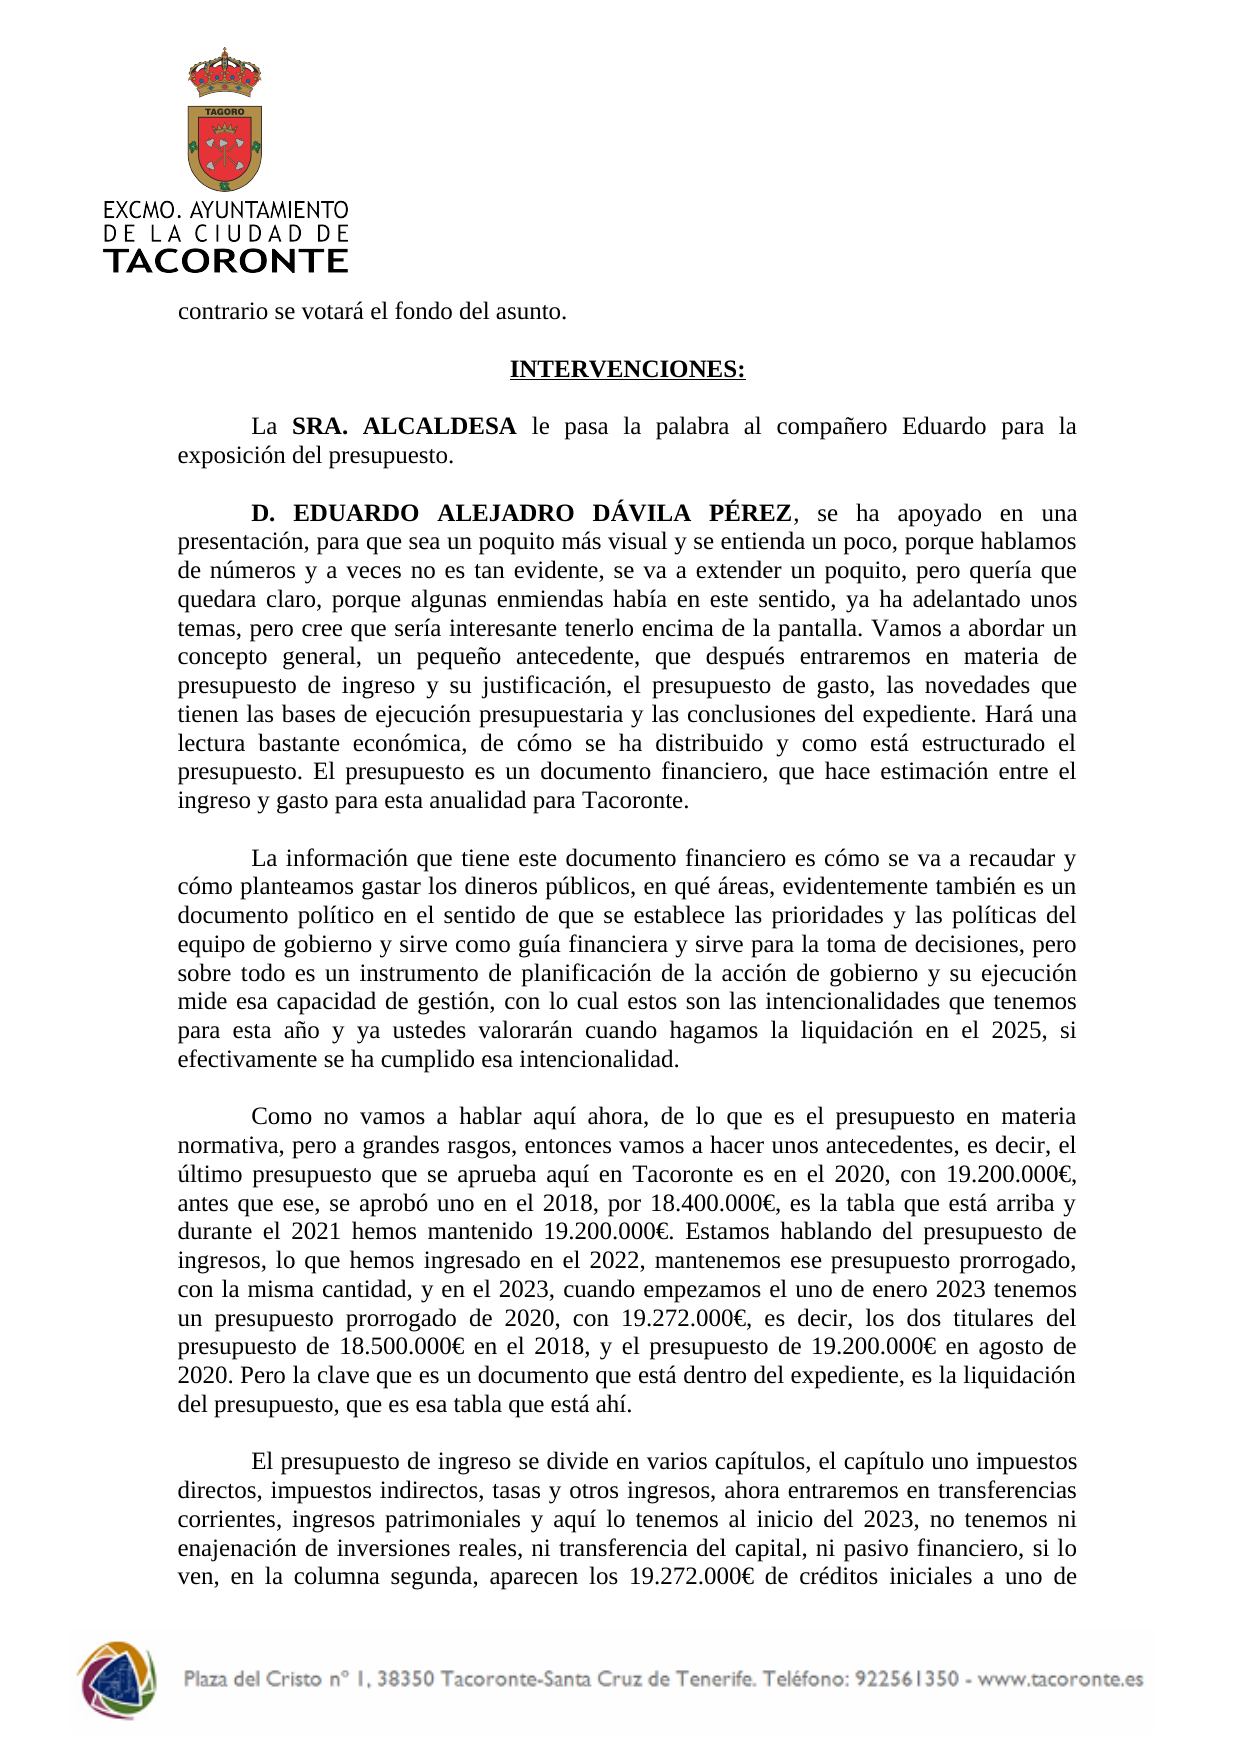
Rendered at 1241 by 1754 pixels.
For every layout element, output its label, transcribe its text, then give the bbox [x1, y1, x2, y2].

text El presupuesto de ingreso se divide en varios capítulos, el capítulo uno impuestos directos, impuestos indirectos, tasas y otros ingresos, ahora entraremos en transferencias corrientes, ingresos patrimoniales y aquí lo tenemos al inicio del 2023, no tenemos ni enajenación de inversiones reales, ni transferencia del capital, ni pasivo financiero, si lo ven, en la columna segunda, aparecen los 19.272.000€ de créditos iniciales a uno de [177, 1446, 1078, 1590]
text La SRA. ALCALDESA le pasa la palabra al compañero Eduardo para la exposición del presupuesto. [177, 411, 1078, 469]
text Como no vamos a hablar aquí ahora, de lo que es el presupuesto en materia normativa, pero a grandes rasgos, entonces vamos a hacer unos antecedentes, es decir, el último presupuesto que se aprueba aquí en Tacoronte es en el 2020, con 19.200.000€, antes que ese, se aprobó uno en el 2018, por 18.400.000€, es la tabla que está arriba y durante el 2021 hemos mantenido 19.200.000€. Estamos hablando del presupuesto de ingresos, lo que hemos ingresado en el 2022, mantenemos ese presupuesto prorrogado, con la misma cantidad, y en el 2023, cuando empezamos el uno de enero 2023 tenemos un presupuesto prorrogado de 2020, con 19.272.000€, es decir, los dos titulares del presupuesto de 18.500.000€ en el 2018, y el presupuesto de 19.200.000€ en agosto de 2020. Pero la clave que es un documento que está dentro del expediente, es la liquidación del presupuesto, que es esa tabla que está ahí. [177, 1101, 1078, 1418]
text La información que tiene este documento financiero es cómo se va a recaudar y cómo planteamos gastar los dineros públicos, en qué áreas, evidentemente también es un documento político en el sentido de que se establece las prioridades y las políticas del equipo de gobierno y sirve como guía financiera y sirve para la toma de decisiones, pero sobre todo es un instrumento de planificación de la acción de gobierno y su ejecución mide esa capacidad de gestión, con lo cual estos son las intencionalidades que tenemos para esta año y ya ustedes valorarán cuando hagamos la liquidación en el 2025, si efectivamente se ha cumplido esa intencionalidad. [177, 843, 1078, 1073]
picture [70, 1628, 1154, 1735]
text INTERVENCIONES: [177, 354, 1078, 383]
text contrario se votará el fondo del asunto. [178, 296, 1078, 325]
picture [103, 47, 348, 273]
text D. EDUARDO ALEJADRO DÁVILA PÉREZ, se ha apoyado en una presentación, para que sea un poquito más visual y se entienda un poco, porque hablamos de números y a veces no es tan evidente, se va a extender un poquito, pero quería que quedara claro, porque algunas enmiendas había en este sentido, ya ha adelantado unos temas, pero cree que sería interesante tenerlo encima de la pantalla. Vamos a abordar un concepto general, un pequeño antecedente, que después entraremos en materia de presupuesto de ingreso y su justificación, el presupuesto de gasto, las novedades que tienen las bases de ejecución presupuestaria y las conclusiones del expediente. Hará una lectura bastante económica, de cómo se ha distribuido y como está estructurado el presupuesto. El presupuesto es un documento financiero, que hace estimación entre el ingreso y gasto para esta anualidad para Tacoronte. [177, 498, 1078, 814]
